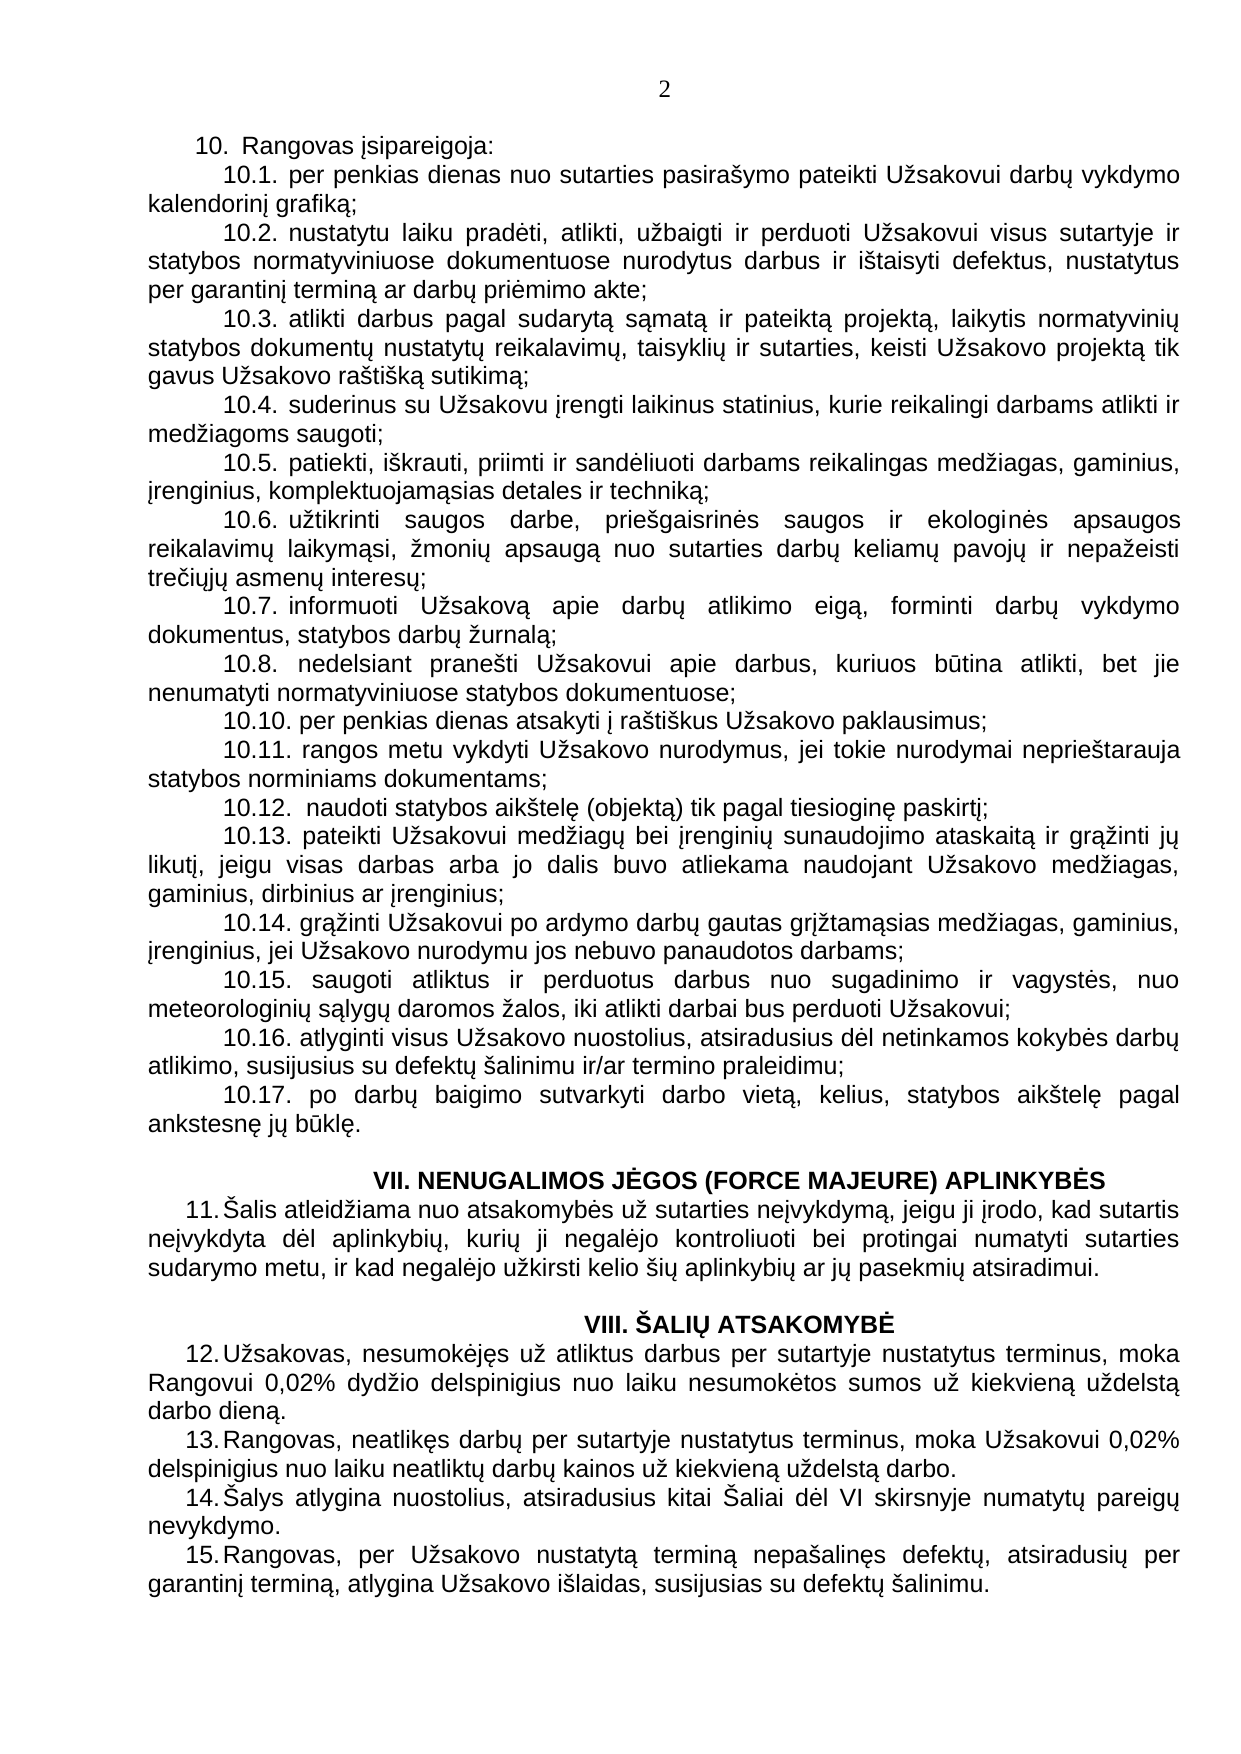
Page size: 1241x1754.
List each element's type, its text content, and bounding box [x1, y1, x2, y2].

text 10.15. saugoti atliktus ir perduotus darbus nuo sugadinimo ir vagystės, nuo meteorologinių sąlygų daromos žalos, iki atlikti darbai bus perduoti Užsakovui; [148, 965, 1181, 1023]
list patiekti, iškrauti, priimti ir sandėliuoti darbams reikalingas medžiagas, gaminius, įrenginius, komplektuojamąsias detales ir techniką; [148, 448, 1181, 505]
list užtikrinti saugos darbe, priešgaisrinės saugos ir ekologinės apsaugos reikalavimų laikymąsi, žmonių apsaugą nuo sutarties darbų keliamų pavojų ir nepažeisti trečiųjų asmenų interesų; [148, 505, 1181, 591]
text 10.16. atlyginti visus Užsakovo nuostolius, atsiradusius dėl netinkamos kokybės darbų atlikimo, susijusius su defektų šalinimu ir/ar termino praleidimu; [148, 1023, 1181, 1080]
list nedelsiant pranešti Užsakovui apie darbus, kuriuos būtina atlikti, bet jie nenumatyti normatyviniuose statybos dokumentuose; [148, 649, 1181, 706]
list Šalys atlygina nuostolius, atsiradusius kitai Šaliai dėl VI skirsnyje numatytų pareigų nevykdymo. [148, 1483, 1181, 1540]
subtitle VIII. ŠALIŲ ATSAKOMYBĖ [298, 1310, 1181, 1339]
text 10.11. rangos metu vykdyti Užsakovo nurodymus, jei tokie nurodymai neprieštarauja statybos norminiams dokumentams; [148, 735, 1181, 793]
list Šalis atleidžiama nuo atsakomybės už sutarties neįvykdymą, jeigu ji įrodo, kad sutartis neįvykdyta dėl aplinkybių, kurių ji negalėjo kontroliuoti bei protingai numatyti sutarties sudarymo metu, ir kad negalėjo užkirsti kelio šių aplinkybių ar jų pasekmių atsiradimui. [148, 1195, 1181, 1281]
text 10.14. grąžinti Užsakovui po ardymo darbų gautas grįžtamąsias medžiagas, gaminius, įrenginius, jei Užsakovo nurodymu jos nebuvo panaudotos darbams; [148, 908, 1181, 965]
list suderinus su Užsakovu įrengti laikinus statinius, kurie reikalingi darbams atlikti ir medžiagoms saugoti; [148, 390, 1181, 448]
subtitle VII. NENUGALIMOS JĖGOS (FORCE MAJEURE) APLINKYBĖS [260, 1166, 1181, 1195]
text 10.17. po darbų baigimo sutvarkyti darbo vietą, kelius, statybos aikštelę pagal ankstesnę jų būklę. [148, 1080, 1181, 1138]
list Rangovas įsipareigoja: [194, 131, 1181, 160]
text 10.12. naudoti statybos aikštelę (objektą) tik pagal tiesioginę paskirtį; [185, 793, 1181, 821]
text 10.13. pateikti Užsakovui medžiagų bei įrenginių sunaudojimo ataskaitą ir grąžinti jų likutį, jeigu visas darbas arba jo dalis buvo atliekama naudojant Užsakovo medžiagas, gaminius, dirbinius ar įrenginius; [148, 821, 1181, 908]
list per penkias dienas nuo sutarties pasirašymo pateikti Užsakovui darbų vykdymo kalendorinį grafiką; [148, 160, 1181, 218]
list Rangovas, neatlikęs darbų per sutartyje nustatytus terminus, moka Užsakovui 0,02% delspinigius nuo laiku neatliktų darbų kainos už kiekvieną uždelstą darbo. [148, 1425, 1181, 1483]
list informuoti Užsakovą apie darbų atlikimo eigą, forminti darbų vykdymo dokumentus, statybos darbų žurnalą; [148, 591, 1181, 649]
list Rangovas, per Užsakovo nustatytą terminą nepašalinęs defektų, atsiradusių per garantinį terminą, atlygina Užsakovo išlaidas, susijusias su defektų šalinimu. [148, 1540, 1181, 1598]
list Užsakovas, nesumokėjęs už atliktus darbus per sutartyje nustatytus terminus, moka Rangovui 0,02% dydžio delspinigius nuo laiku nesumokėtos sumos už kiekvieną uždelstą darbo dieną. [148, 1339, 1181, 1425]
text 10.10. per penkias dienas atsakyti į raštiškus Užsakovo paklausimus; [185, 706, 1181, 735]
list atlikti darbus pagal sudarytą sąmatą ir pateiktą projektą, laikytis normatyvinių statybos dokumentų nustatytų reikalavimų, taisyklių ir sutarties, keisti Užsakovo projektą tik gavus Užsakovo raštišką sutikimą; [148, 304, 1181, 390]
list nustatytu laiku pradėti, atlikti, užbaigti ir perduoti Užsakovui visus sutartyje ir statybos normatyviniuose dokumentuose nurodytus darbus ir ištaisyti defektus, nustatytus per garantinį terminą ar darbų priėmimo akte; [148, 218, 1181, 304]
